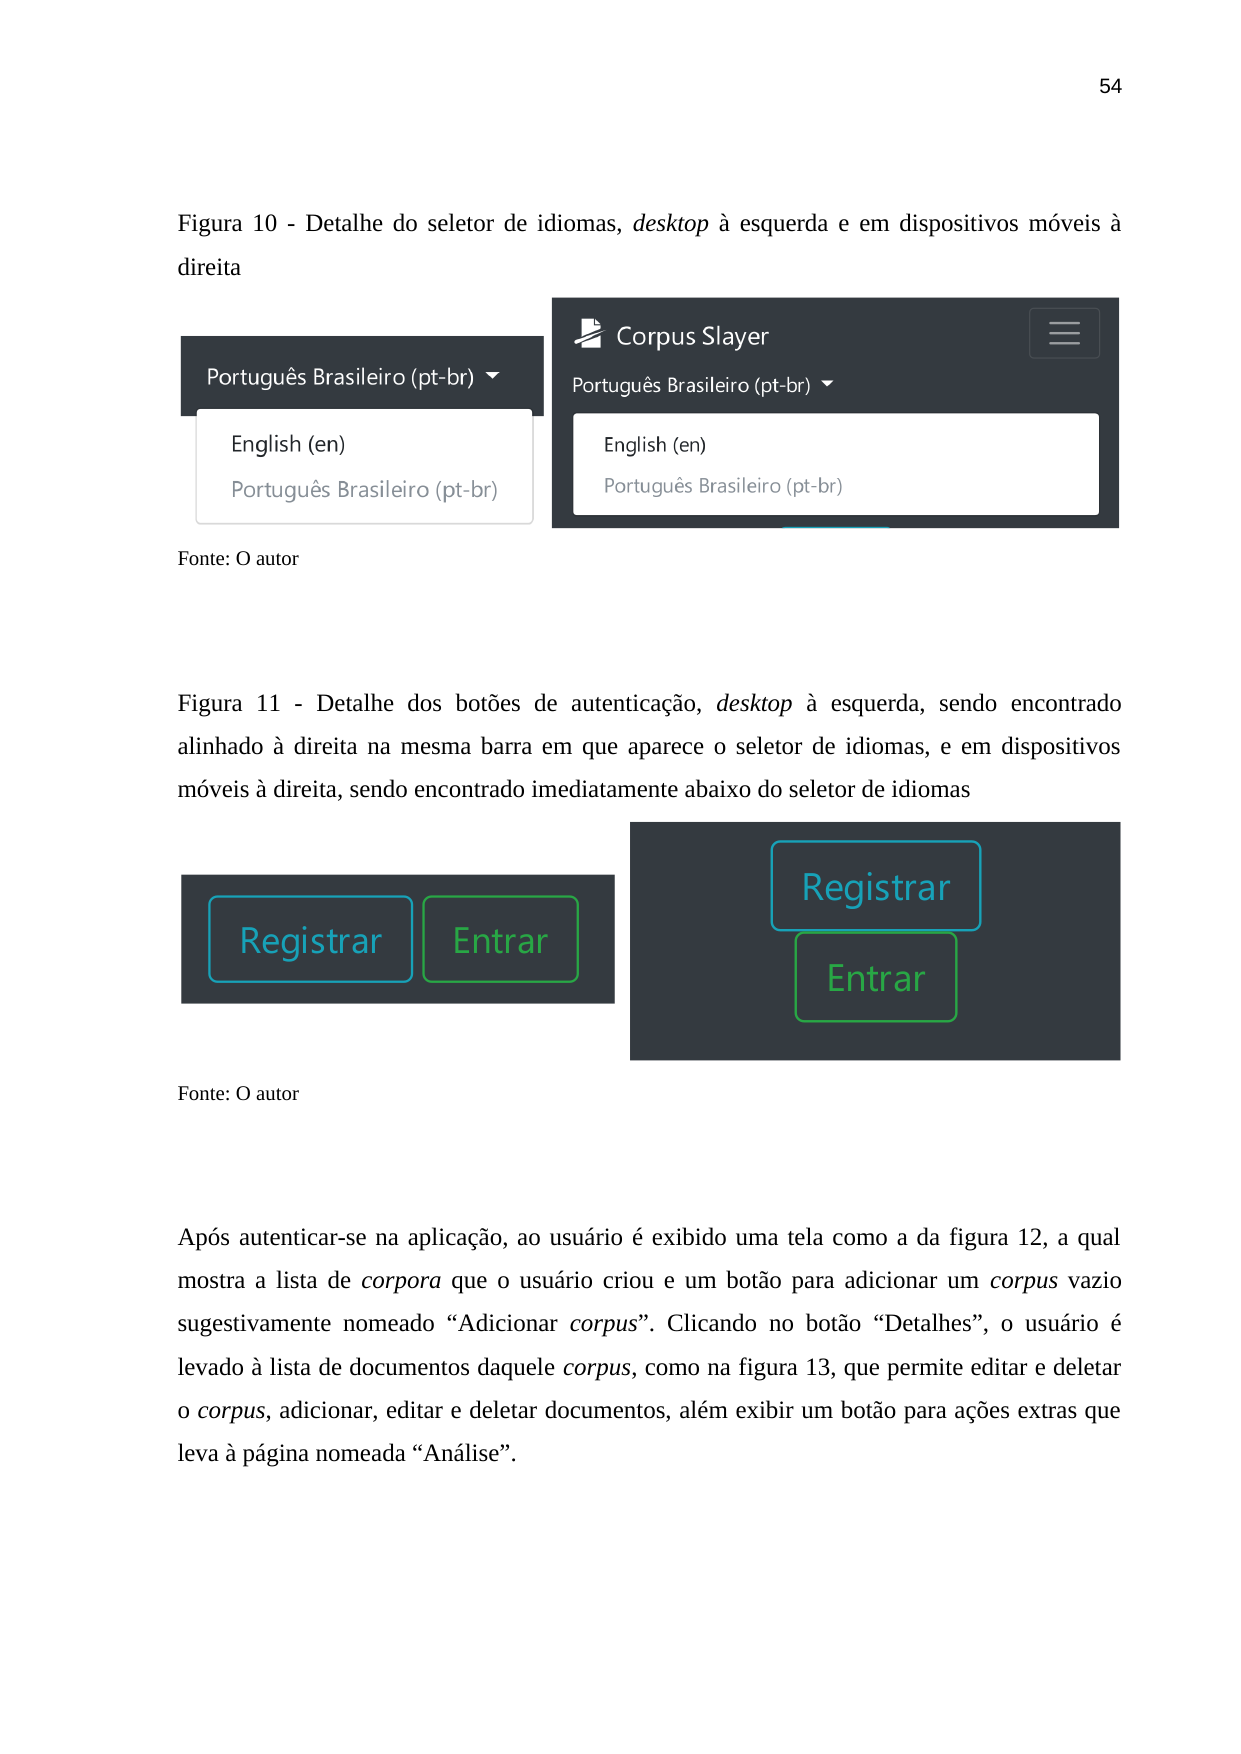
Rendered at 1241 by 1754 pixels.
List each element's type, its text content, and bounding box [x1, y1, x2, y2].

picture [177, 294, 1123, 532]
text Figura 11 - Detalhe dos botões de autenticação, desktop à esquerda, sendo encontrado alinhado à direita na mesma barra em que aparece o seletor de idiomas, e em dispositivos móveis à direita, sendo encontrado imediatamente abaixo do seletor de idiomas [177, 688, 1122, 803]
text Figura 10 - Detalhe do seletor de idiomas, desktop à esquerda e em dispositivos móveis à direita [177, 208, 1122, 280]
text Fonte: O autor [177, 1081, 1122, 1105]
text Fonte: O autor [177, 546, 1122, 570]
picture [177, 817, 1123, 1067]
text Após autenticar-se na aplicação, ao usuário é exibido uma tela como a da figura 12, a qual mostra a lista de corpora que o usuário criou e um botão para adicionar um corpus vazio sugestivamente nomeado “Adicionar corpus”. Clicando no botão “Detalhes”, o usuário é levado à lista de documentos daquele corpus, como na figura 13, que permite editar e deletar o corpus, adicionar, editar e deletar documentos, além exibir um botão para ações extras que leva à página nomeada “Análise”. [177, 1222, 1122, 1467]
